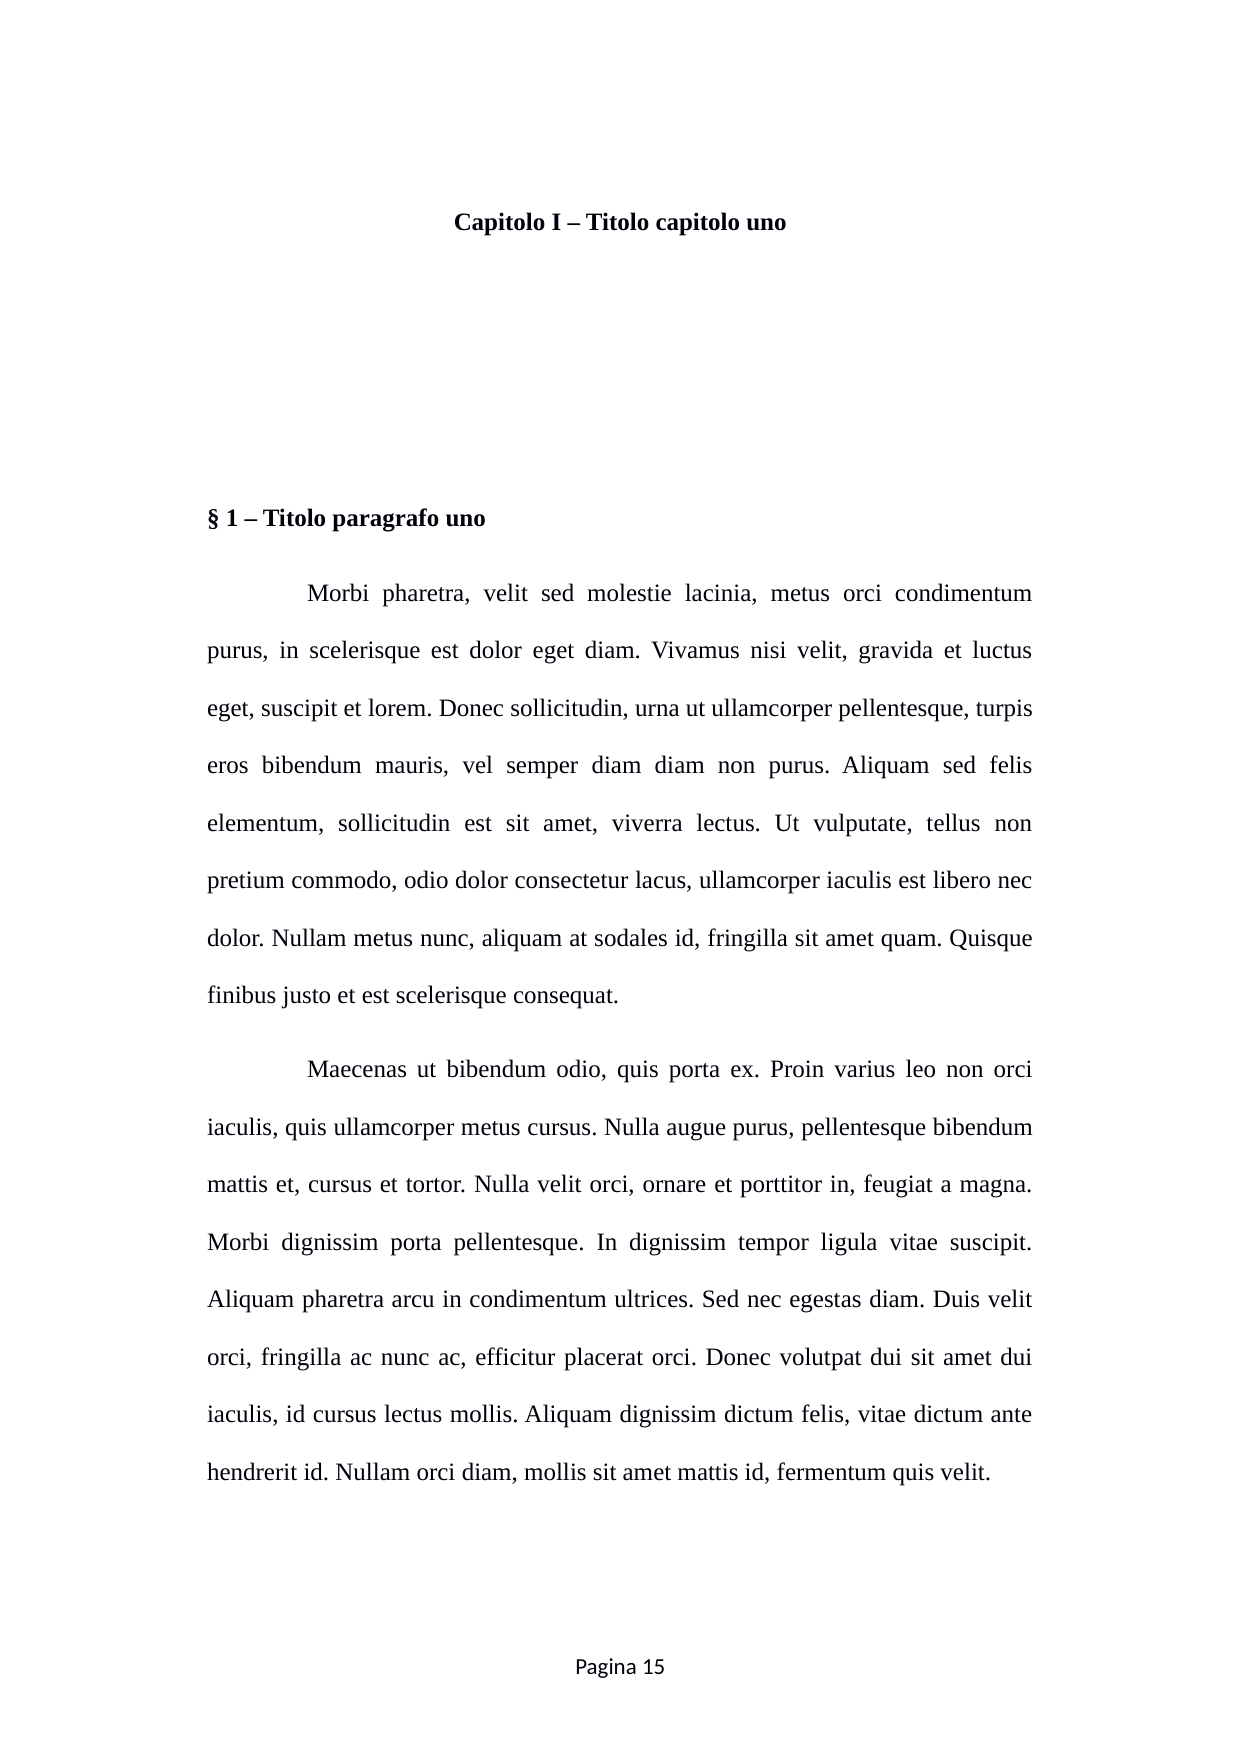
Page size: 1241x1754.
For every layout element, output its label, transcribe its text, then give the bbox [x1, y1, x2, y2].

text Maecenas ut bibendum odio, quis porta ex. Proin varius leo non orci iaculis, quis ullamcorper metus cursus. Nulla augue purus, pellentesque bibendum mattis et, cursus et tortor. Nulla velit orci, ornare et porttitor in, feugiat a magna. Morbi dignissim porta pellentesque. In dignissim tempor ligula vitae suscipit. Aliquam pharetra arcu in condimentum ultrices. Sed nec egestas diam. Duis velit orci, fringilla ac nunc ac, efficitur placerat orci. Donec volutpat dui sit amet dui iaculis, id cursus lectus mollis. Aliquam dignissim dictum felis, vitae dictum ante hendrerit id. Nullam orci diam, mollis sit amet mattis id, fermentum quis velit. [207, 1054, 1033, 1486]
text Morbi pharetra, velit sed molestie lacinia, metus orci condimentum purus, in scelerisque est dolor eget diam. Vivamus nisi velit, gravida et luctus eget, suscipit et lorem. Donec sollicitudin, urna ut ullamcorper pellentesque, turpis eros bibendum mauris, vel semper diam diam non purus. Aliquam sed felis elementum, sollicitudin est sit amet, viverra lectus. Ut vulputate, tellus non pretium commodo, odio dolor consectetur lacus, ullamcorper iaculis est libero nec dolor. Nullam metus nunc, aliquam at sodales id, fringilla sit amet quam. Quisque finibus justo et est scelerisque consequat. [207, 578, 1033, 1009]
text § 1 – Titolo paragrafo uno [207, 503, 1033, 532]
text Capitolo I – Titolo capitolo uno [207, 207, 1033, 236]
